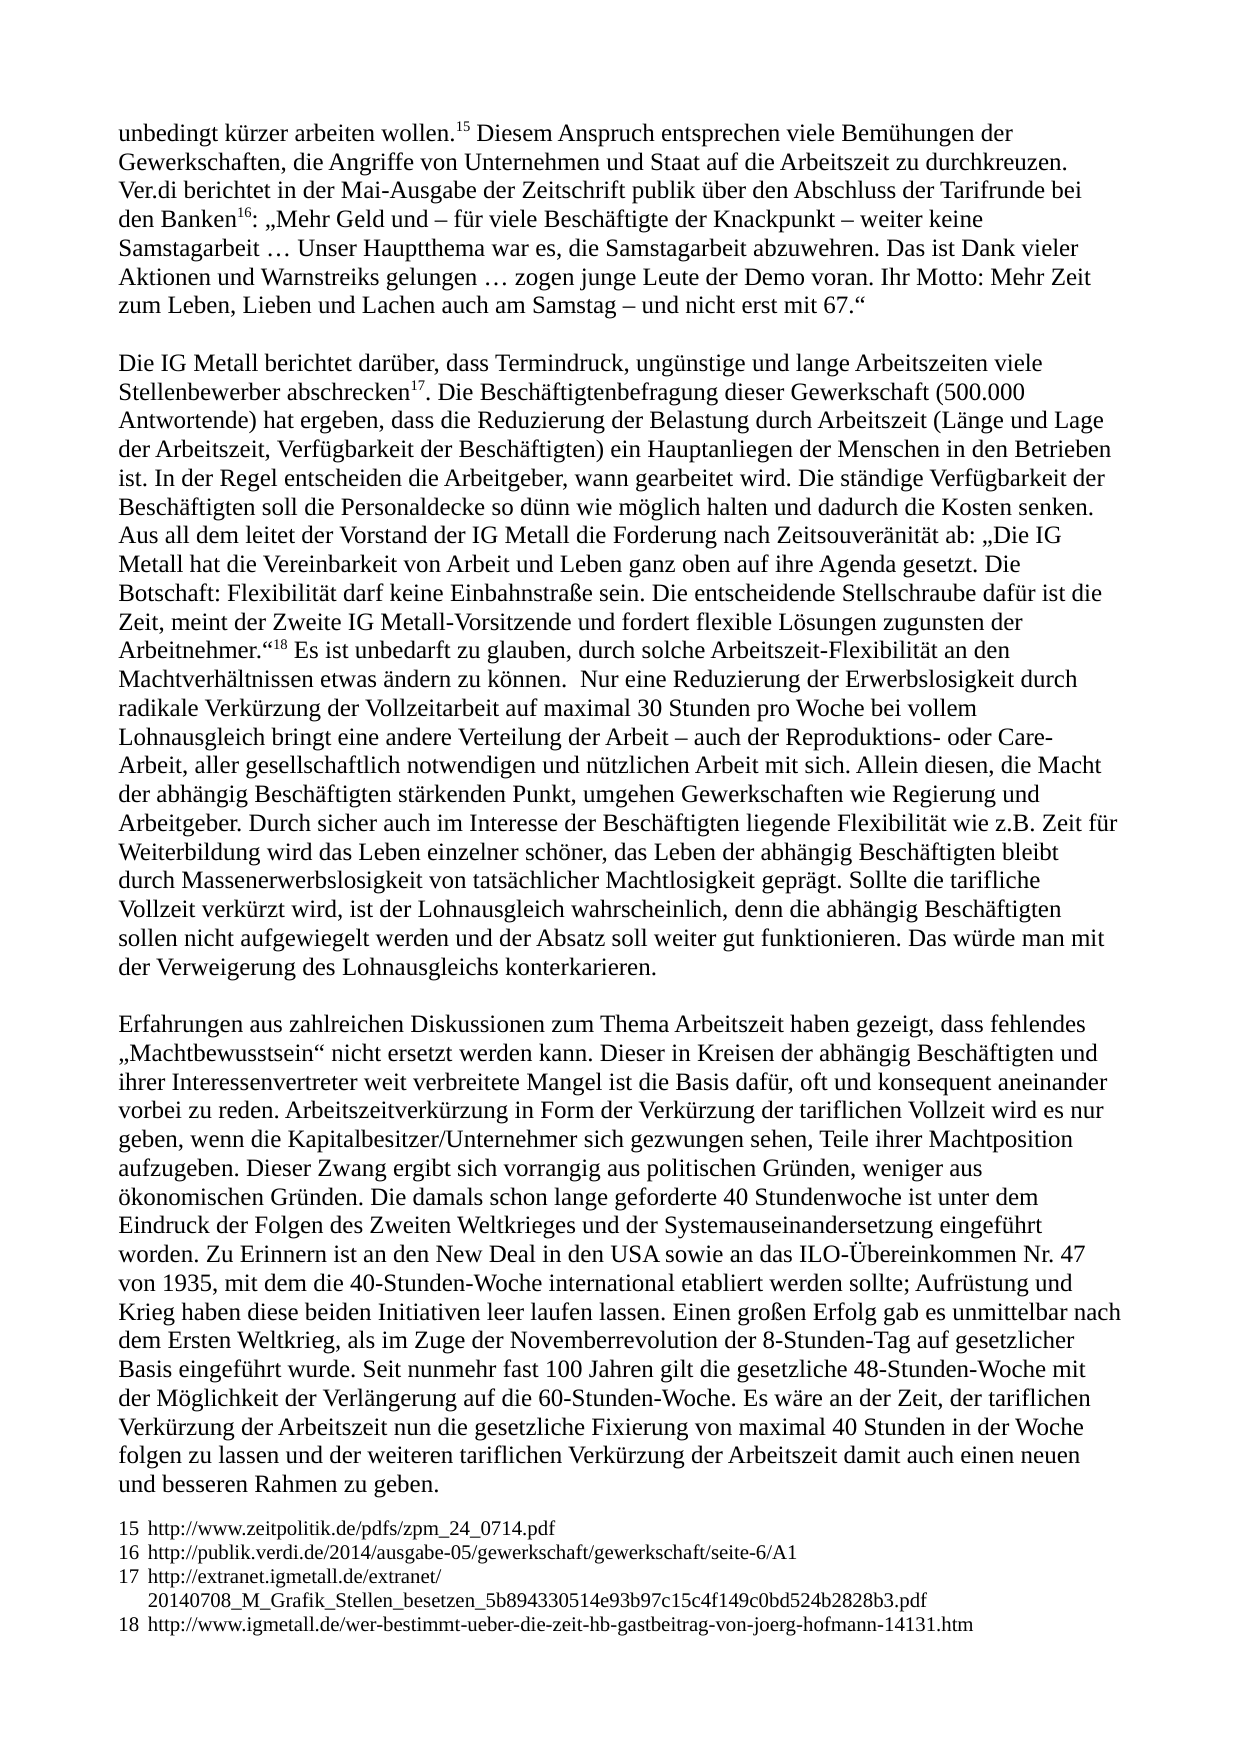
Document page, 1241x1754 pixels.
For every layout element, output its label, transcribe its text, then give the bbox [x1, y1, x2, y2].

text Erfahrungen aus zahlreichen Diskussionen zum Thema Arbeitszeit haben gezeigt, dass fehlendes „Machtbewusstsein“ nicht ersetzt werden kann. Dieser in Kreisen der abhängig Beschäftigten und ihrer Interessenvertreter weit verbreitete Mangel ist die Basis dafür, oft und konsequent aneinander vorbei zu reden. Arbeitszeitverkürzung in Form der Verkürzung der tariflichen Vollzeit wird es nur geben, wenn die Kapitalbesitzer/Unternehmer sich gezwungen sehen, Teile ihrer Machtposition aufzugeben. Dieser Zwang ergibt sich vorrangig aus politischen Gründen, weniger aus ökonomischen Gründen. Die damals schon lange geforderte 40 Stundenwoche ist unter dem Eindruck der Folgen des Zweiten Weltkrieges und der Systemauseinandersetzung eingeführt worden. Zu Erinnern ist an den New Deal in den USA sowie an das ILO-Übereinkommen Nr. 47 von 1935, mit dem die 40-Stunden-Woche international etabliert werden sollte; Aufrüstung und Krieg haben diese beiden Initiativen leer laufen lassen. Einen großen Erfolg gab es unmittelbar nach dem Ersten Weltkrieg, als im Zuge der Novemberrevolution der 8-Stunden-Tag auf gesetzlicher Basis eingeführt wurde. Seit nunmehr fast 100 Jahren gilt die gesetzliche 48-Stunden-Woche mit der Möglichkeit der Verlängerung auf die 60-Stunden-Woche. Es wäre an der Zeit, der tariflichen Verkürzung der Arbeitszeit nun die gesetzliche Fixierung von maximal 40 Stunden in der Woche folgen zu lassen und der weiteren tariflichen Verkürzung der Arbeitszeit damit auch einen neuen und besseren Rahmen zu geben. [118, 1009, 1122, 1498]
text http://publik.verdi.de/2014/ausgabe-05/gewerkschaft/gewerkschaft/seite-6/A1 [118, 1539, 1122, 1564]
text unbedingt kürzer arbeiten wollen. Diesem Anspruch entsprechen viele Bemühungen der Gewerkschaften, die Angriffe von Unternehmen und Staat auf die Arbeitszeit zu durchkreuzen. Ver.di berichtet in der Mai-Ausgabe der Zeitschrift publik über den Abschluss der Tarifrunde bei den Banken: „Mehr Geld und – für viele Beschäftigte der Knackpunkt – weiter keine Samstagarbeit … Unser Hauptthema war es, die Samstagarbeit abzuwehren. Das ist Dank vieler Aktionen und Warnstreiks gelungen … zogen junge Leute der Demo voran. Ihr Motto: Mehr Zeit zum Leben, Lieben und Lachen auch am Samstag – und nicht erst mit 67.“ [118, 118, 1122, 319]
text http://www.igmetall.de/wer-bestimmt-ueber-die-zeit-hb-gastbeitrag-von-joerg-hofmann-14131.htm [118, 1612, 1122, 1636]
text http://extranet.igmetall.de/extranet/20140708_M_Grafik_Stellen_besetzen_5b894330514e93b97c15c4f149c0bd524b2828b3.pdf [118, 1564, 1122, 1612]
text http://www.zeitpolitik.de/pdfs/zpm_24_0714.pdf [118, 1516, 1122, 1539]
text Die IG Metall berichtet darüber, dass Termindruck, ungünstige und lange Arbeitszeiten viele Stellenbewerber abschrecken. Die Beschäftigtenbefragung dieser Gewerkschaft (500.000 Antwortende) hat ergeben, dass die Reduzierung der Belastung durch Arbeitszeit (Länge und Lage der Arbeitszeit, Verfügbarkeit der Beschäftigten) ein Hauptanliegen der Menschen in den Betrieben ist. In der Regel entscheiden die Arbeitgeber, wann gearbeitet wird. Die ständige Verfügbarkeit der Beschäftigten soll die Personaldecke so dünn wie möglich halten und dadurch die Kosten senken. Aus all dem leitet der Vorstand der IG Metall die Forderung nach Zeitsouveränität ab: „Die IG Metall hat die Vereinbarkeit von Arbeit und Leben ganz oben auf ihre Agenda gesetzt. Die Botschaft: Flexibilität darf keine Einbahnstraße sein. Die entscheidende Stellschraube dafür ist die Zeit, meint der Zweite IG Metall-Vorsitzende und fordert flexible Lösungen zugunsten der Arbeitnehmer.“ Es ist unbedarft zu glauben, durch solche Arbeitszeit-Flexibilität an den Machtverhältnissen etwas ändern zu können. Nur eine Reduzierung der Erwerbslosigkeit durch radikale Verkürzung der Vollzeitarbeit auf maximal 30 Stunden pro Woche bei vollem Lohnausgleich bringt eine andere Verteilung der Arbeit – auch der Reproduktions- oder Care-Arbeit, aller gesellschaftlich notwendigen und nützlichen Arbeit mit sich. Allein diesen, die Macht der abhängig Beschäftigten stärkenden Punkt, umgehen Gewerkschaften wie Regierung und Arbeitgeber. Durch sicher auch im Interesse der Beschäftigten liegende Flexibilität wie z.B. Zeit für Weiterbildung wird das Leben einzelner schöner, das Leben der abhängig Beschäftigten bleibt durch Massenerwerbslosigkeit von tatsächlicher Machtlosigkeit geprägt. Sollte die tarifliche Vollzeit verkürzt wird, ist der Lohnausgleich wahrscheinlich, denn die abhängig Beschäftigten sollen nicht aufgewiegelt werden und der Absatz soll weiter gut funktionieren. Das würde man mit der Verweigerung des Lohnausgleichs konterkarieren. [118, 348, 1122, 981]
